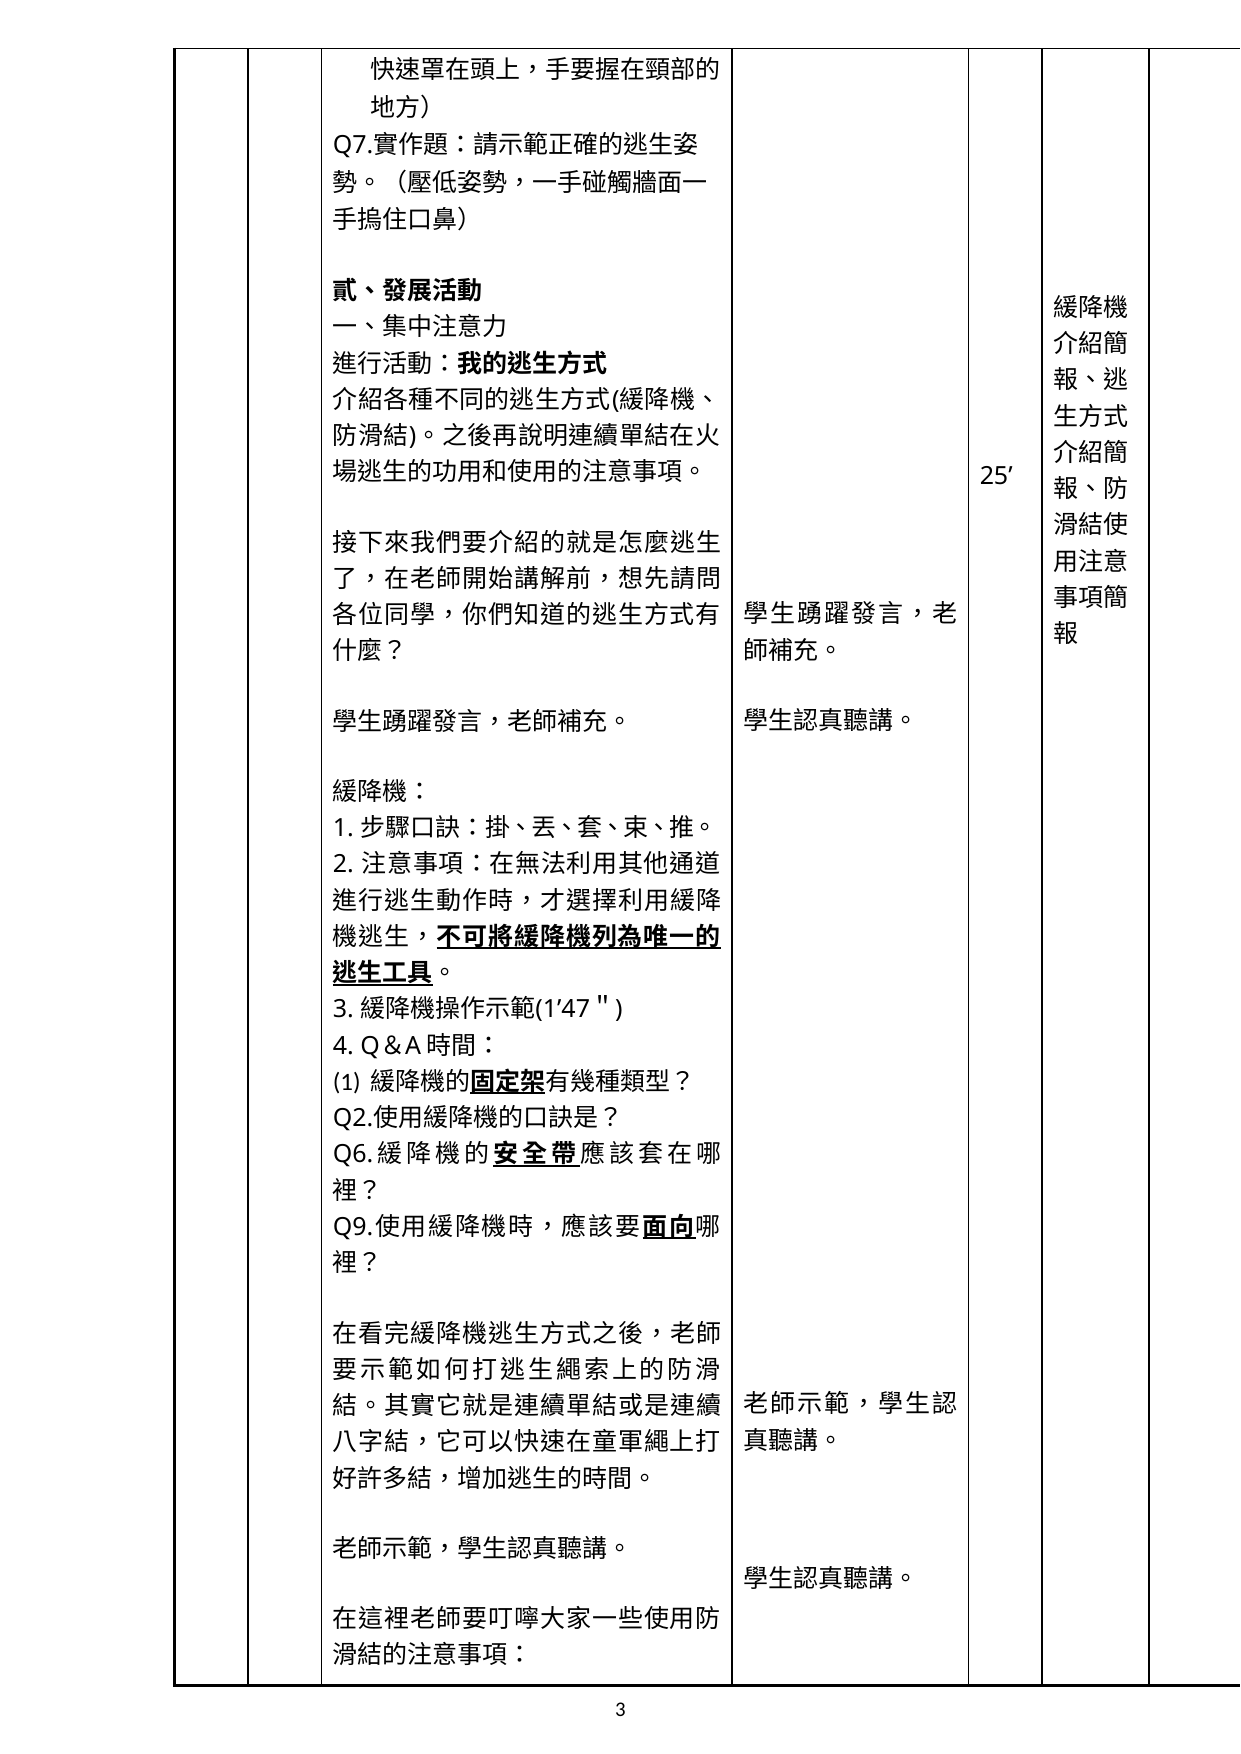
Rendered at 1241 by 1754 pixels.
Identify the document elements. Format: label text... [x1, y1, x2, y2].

table_cell 快速罩在頭上，手要握在頸部的地方） Q7.實作題：請示範正確的逃生姿勢。（壓低姿勢，一手碰觸牆面一手摀住口鼻） 貳、發展活動 一、集中注意力 進行活動：我的逃生方式 介紹各種不同的逃生方式(緩降機、防滑結)。之後再說明連續單結在火場逃生的功用和使用的注意事項。 接下來我們要介紹的就是怎麼逃生了，在老師開始講解前，想先請問各位同學，你們知道的逃生方式有什麼？ 學生踴躍發言，老師補充。 緩降機： 1. 步驟口訣：掛、丟、套、束、推。 2. 注意事項：在無法利用其他通道進行逃生動作時，才選擇利用緩降機逃生，不可將緩降機列為唯一的逃生工具。 3. 緩降機操作示範(1’47＂) 4. Q＆A時間： 緩降機的固定架有幾種類型？ Q2.使用緩降機的口訣是？ Q6.緩降機的安全帶應該套在哪裡？ Q9.使用緩降機時，應該要面向哪裡？ 在看完緩降機逃生方式之後，老師要示範如何打逃生繩索上的防滑結。其實它就是連續單結或是連續八字結，它可以快速在童軍繩上打好許多結，增加逃生的時間。 老師示範，學生認真聽講。 在這裡老師要叮嚀大家一些使用防滑結的注意事項： [322, 49, 731, 1684]
table_cell [176, 49, 247, 1684]
table_cell [1150, 49, 1240, 1684]
table_cell [249, 49, 321, 1684]
table_cell 學生踴躍發言，老師補充。 學生認真聽講。 老師示範，學生認真聽講。 學生認真聽講。 [733, 49, 968, 1684]
table_cell 緩降機介紹簡報、逃生方式介紹簡報、防滑結使用注意事項簡報 [1043, 49, 1148, 1684]
table_cell 25’ [969, 49, 1041, 1684]
